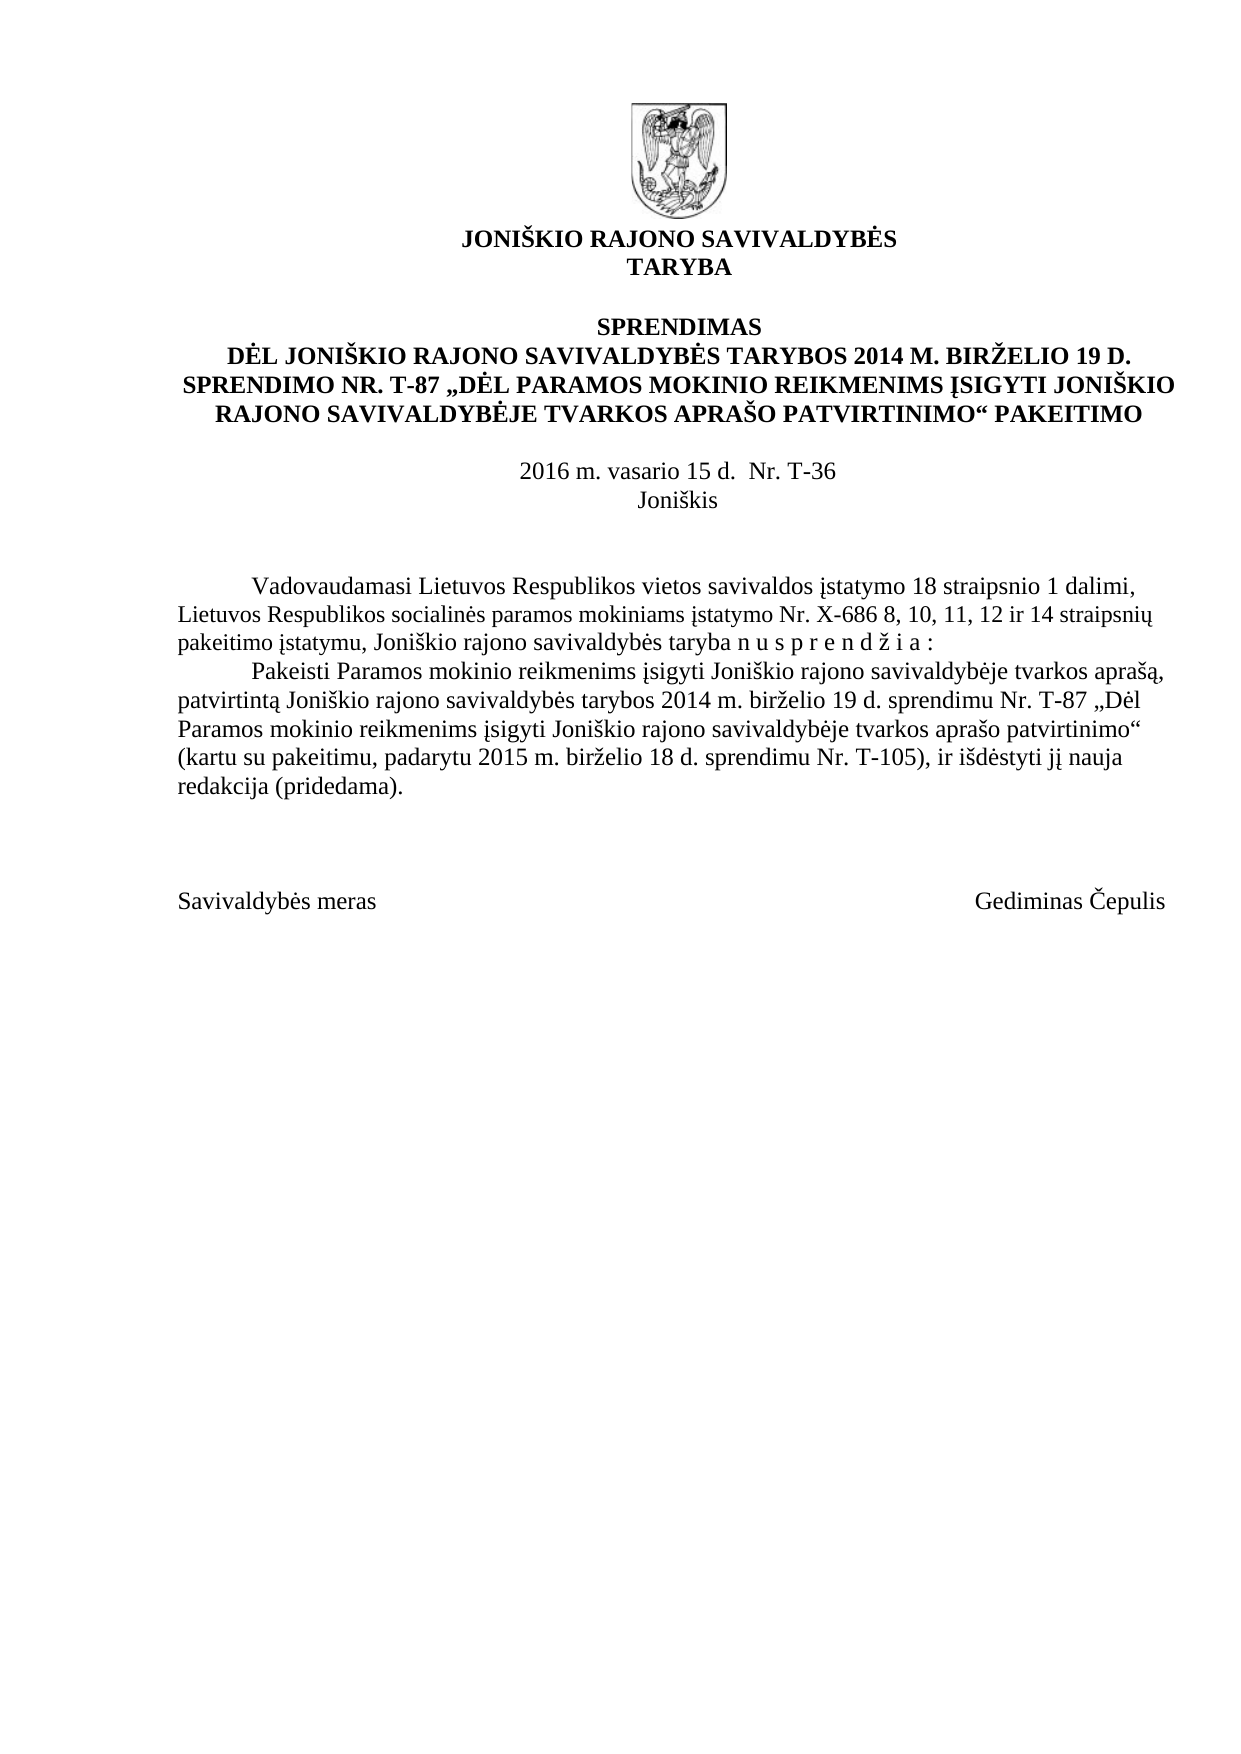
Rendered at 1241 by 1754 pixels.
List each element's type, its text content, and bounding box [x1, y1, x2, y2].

text TARYBA [177, 252, 1181, 281]
text SPRENDIMAS [177, 312, 1181, 341]
text Joniškis [174, 485, 1181, 514]
text Vadovaudamasi Lietuvos Respublikos vietos savivaldos įstatymo 18 straipsnio 1 dalimi, Lietuvos Respublikos socialinės paramos mokiniams įstatymo Nr. X-686 8, 10, 11, 12 ir 14 straipsnių pakeitimo įstatymu, Joniškio rajono savivaldybės taryba nusprendžia: [177, 571, 1181, 656]
text DĖL JONIŠKIO RAJONO SAVIVALDYBĖS TARYBOS 2014 M. BIRŽELIO 19 D. SPRENDIMO NR. T-87 „DĖL PARAMOS MOKINIO REIKMENIMS ĮSIGYTI JONIŠKIO RAJONO SAVIVALDYBĖJE TVARKOS APRAŠO PATVIRTINIMO“ PAKEITIMO [177, 341, 1181, 427]
text Savivaldybės meras Gediminas Čepulis [177, 886, 1181, 915]
text Pakeisti Paramos mokinio reikmenims įsigyti Joniškio rajono savivaldybėje tvarkos aprašą, patvirtintą Joniškio rajono savivaldybės tarybos 2014 m. birželio 19 d. sprendimu Nr. T-87 „Dėl Paramos mokinio reikmenims įsigyti Joniškio rajono savivaldybėje tvarkos aprašo patvirtinimo“ (kartu su pakeitimu, padarytu 2015 m. birželio 18 d. sprendimu Nr. T-105), ir išdėstyti jį nauja redakcija (pridedama). [177, 656, 1181, 800]
text Joniškio rajono savivaldybės [177, 224, 1181, 252]
text 2016 m. vasario 15 d. Nr. T-36 [174, 456, 1181, 485]
